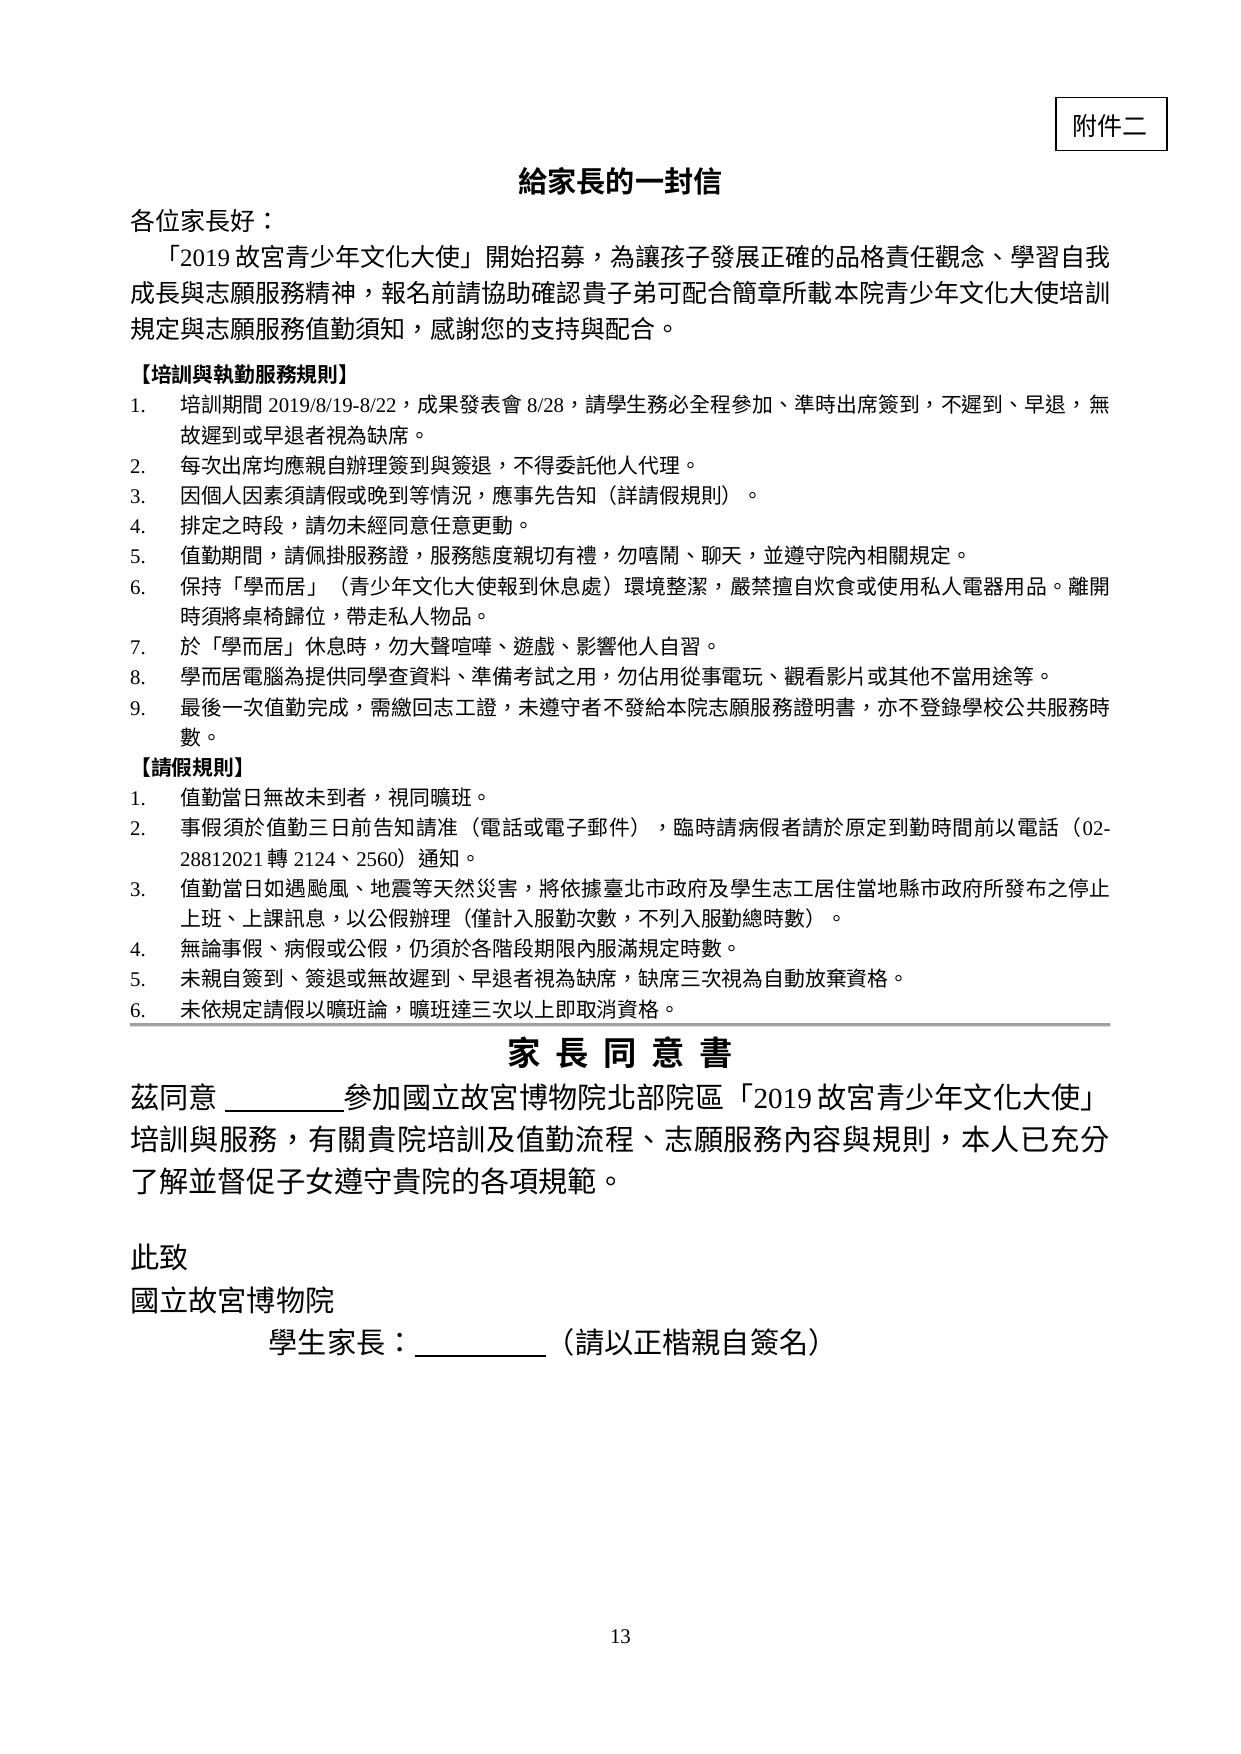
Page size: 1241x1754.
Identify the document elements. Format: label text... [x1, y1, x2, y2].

text 附件二 [1072, 106, 1151, 142]
list 學而居電腦為提供同學查資料、準備考試之用，勿佔用從事電玩、觀看影片或其他不當用途等。 [130, 661, 1110, 691]
text 給家長的一封信 [130, 159, 1110, 201]
text 學生家長： （請以正楷親自簽名） [130, 1319, 1110, 1362]
list 值勤當日無故未到者，視同曠班。 [130, 781, 1110, 812]
text 此致 [130, 1235, 1110, 1277]
list 值勤當日如遇颱風、地震等天然災害，將依據臺北市政府及學生志工居住當地縣市政府所發布之停止上班、上課訊息，以公假辦理（僅計入服勤次數，不列入服勤總時數）。 [130, 872, 1110, 932]
list 培訓期間2019/8/19-8/22，成果發表會8/28，請學生務必全程參加、準時出席簽到，不遲到、早退，無故遲到或早退者視為缺席。 [130, 389, 1110, 449]
list 保持「學而居」（青少年文化大使報到休息處）環境整潔，嚴禁擅自炊食或使用私人電器用品。離開時須將桌椅歸位，帶走私人物品。 [130, 570, 1110, 630]
list 未親自簽到、簽退或無故遲到、早退者視為缺席，缺席三次視為自動放棄資格。 [130, 963, 1110, 993]
text 各位家長好： [130, 201, 1110, 237]
text 茲同意 參加國立故宮博物院北部院區「2019故宮青少年文化大使」培訓與服務，有關貴院培訓及值勤流程、志願服務內容與規則，本人已充分了解並督促子女遵守貴院的各項規範。 [130, 1074, 1110, 1201]
text 【請假規則】 [130, 751, 1110, 781]
list 於「學而居」休息時，勿大聲喧嘩、遊戲、影響他人自習。 [130, 630, 1110, 661]
text 【培訓與執勤服務規則】 [130, 358, 1110, 389]
text 家長同意書 [130, 1027, 1110, 1074]
list 事假須於值勤三日前告知請准（電話或電子郵件），臨時請病假者請於原定到勤時間前以電話（02-28812021轉 2124、2560）通知。 [130, 812, 1110, 872]
list 每次出席均應親自辦理簽到與簽退，不得委託他人代理。 [130, 449, 1110, 479]
list 無論事假、病假或公假，仍須於各階段期限內服滿規定時數。 [130, 932, 1110, 963]
list 未依規定請假以曠班論，曠班達三次以上即取消資格。 [130, 993, 1110, 1023]
list 最後一次值勤完成，需繳回志工證，未遵守者不發給本院志願服務證明書，亦不登錄學校公共服務時數。 [130, 691, 1110, 751]
text 「2019故宮青少年文化大使」開始招募，為讓孩子發展正確的品格責任觀念、學習自我成長與志願服務精神，報名前請協助確認貴子弟可配合簡章所載本院青少年文化大使培訓規定與志願服務值勤須知，感謝您的支持與配合。 [130, 237, 1110, 346]
text 國立故宮博物院 [130, 1277, 1110, 1319]
list 值勤期間，請佩掛服務證，服務態度親切有禮，勿嘻鬧、聊天，並遵守院內相關規定。 [130, 540, 1110, 570]
list 排定之時段，請勿未經同意任意更動。 [130, 509, 1110, 540]
list 因個人因素須請假或晚到等情況，應事先告知（詳請假規則）。 [130, 479, 1110, 509]
